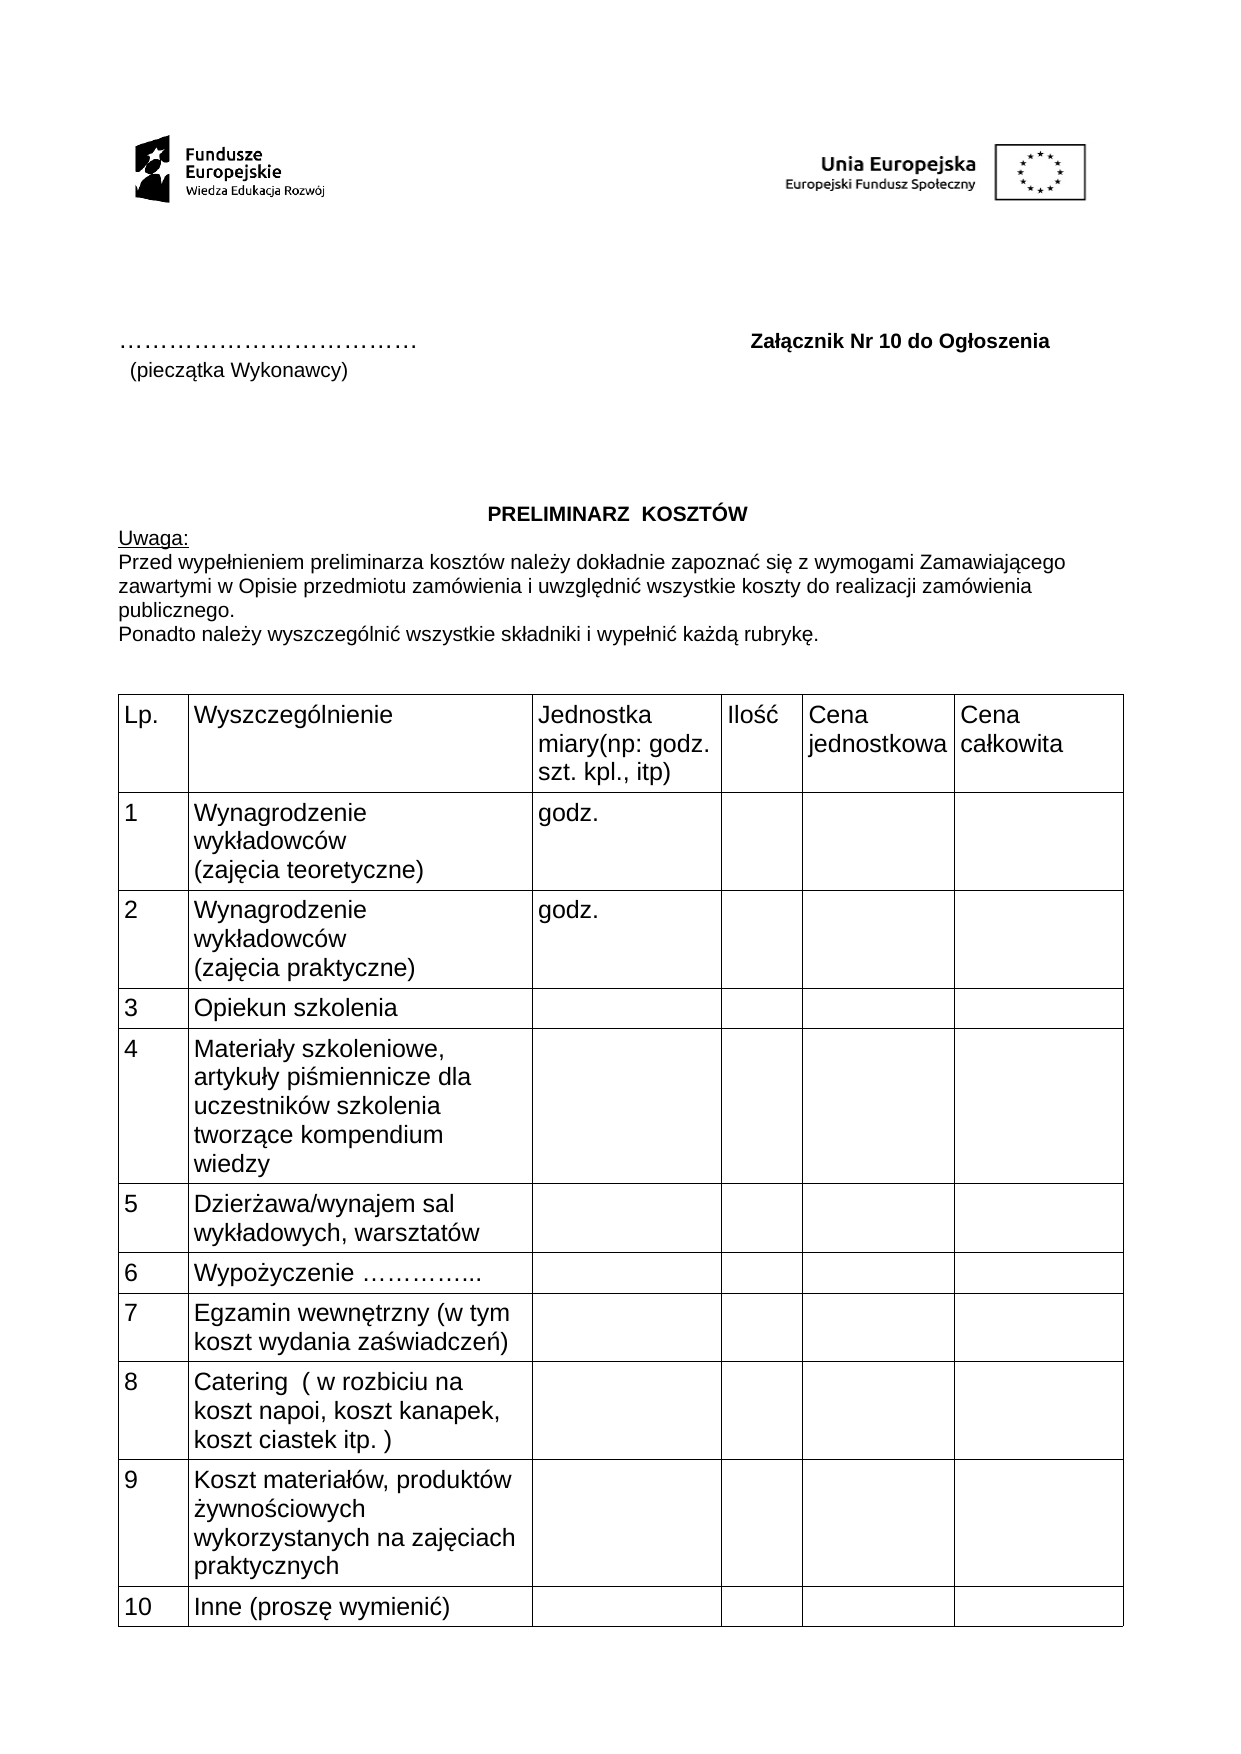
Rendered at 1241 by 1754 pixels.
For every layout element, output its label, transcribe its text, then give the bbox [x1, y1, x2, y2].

table_cell 5 [119, 1184, 188, 1252]
table_cell Wynagrodzenie wykładowców (zajęcia praktyczne) [189, 891, 532, 987]
table_cell 2 [119, 891, 188, 987]
table_cell [803, 989, 954, 1028]
table_cell 9 [119, 1460, 188, 1586]
table_cell godz. [533, 891, 721, 987]
table_cell [722, 1294, 802, 1361]
table_cell [533, 1184, 721, 1252]
table_cell [722, 1460, 802, 1586]
table_cell Egzamin wewnętrzny (w tym koszt wydania zaświadczeń) [189, 1294, 532, 1361]
table_cell [803, 1184, 954, 1252]
table_cell Koszt materiałów, produktów żywnościowych wykorzystanych na zajęciach praktycznych [189, 1460, 532, 1586]
table_cell Inne (proszę wymienić) [189, 1587, 532, 1626]
table_cell [722, 1029, 802, 1183]
picture [118, 118, 341, 219]
table_cell 7 [119, 1294, 188, 1361]
table_cell [533, 1587, 721, 1626]
text Przed wypełnieniem preliminarza kosztów należy dokładnie zapoznać się z wymogami Zamawiającego zawartymi w Opisie przedmiotu zamówienia i uwzględnić wszystkie koszty do realizacji zamówienia publicznego. [118, 550, 1122, 622]
table_cell [722, 1587, 802, 1626]
table_cell 1 [119, 793, 188, 889]
table_header Cena całkowita [955, 695, 1123, 792]
table_cell [803, 1362, 954, 1459]
table_cell 6 [119, 1253, 188, 1292]
table_cell [955, 891, 1123, 987]
table_cell Wynagrodzenie wykładowców (zajęcia teoretyczne) [189, 793, 532, 889]
table_header Jednostka miary(np: godz. szt. kpl., itp) [533, 695, 721, 792]
table_cell [955, 1184, 1123, 1252]
table_cell [803, 1587, 954, 1626]
table_header Ilość [722, 695, 802, 792]
table_cell [722, 793, 802, 889]
picture [765, 125, 1106, 219]
text Uwaga: [118, 526, 1122, 550]
text ……………………………… Załącznik Nr 10 do Ogłoszenia [118, 325, 1122, 354]
text (pieczątka Wykonawcy) [118, 354, 1122, 382]
text Ponadto należy wyszczególnić wszystkie składniki i wypełnić każdą rubrykę. [118, 622, 1122, 646]
table_cell Wypożyczenie …………... [189, 1253, 532, 1292]
table_cell Catering ( w rozbiciu na koszt napoi, koszt kanapek, koszt ciastek itp. ) [189, 1362, 532, 1459]
table_cell [803, 1253, 954, 1292]
table_header Wyszczególnienie [189, 695, 532, 792]
table_cell 8 [119, 1362, 188, 1459]
table_cell [955, 1362, 1123, 1459]
table_header Cena jednostkowa [803, 695, 954, 792]
table_cell [533, 989, 721, 1028]
table_cell [955, 989, 1123, 1028]
table_cell [533, 1362, 721, 1459]
table_cell [803, 1029, 954, 1183]
table_cell [955, 1294, 1123, 1361]
table_cell [955, 793, 1123, 889]
table_cell 4 [119, 1029, 188, 1183]
table_cell [722, 891, 802, 987]
table_cell [722, 1184, 802, 1252]
table_cell [722, 989, 802, 1028]
table_cell [955, 1587, 1123, 1626]
table_cell [533, 1294, 721, 1361]
table_cell [722, 1362, 802, 1459]
table_cell Dzierżawa/wynajem sal wykładowych, warsztatów [189, 1184, 532, 1252]
table_cell 3 [119, 989, 188, 1028]
table_cell [955, 1029, 1123, 1183]
table_cell [722, 1253, 802, 1292]
table_cell [803, 1294, 954, 1361]
table_cell [803, 891, 954, 987]
text PRELIMINARZ KOSZTÓW [118, 502, 1122, 526]
table_cell [533, 1460, 721, 1586]
table_cell [955, 1460, 1123, 1586]
table_cell Materiały szkoleniowe, artykuły piśmiennicze dla uczestników szkolenia tworzące kompendium wiedzy [189, 1029, 532, 1183]
table_cell godz. [533, 793, 721, 889]
table_cell 10 [119, 1587, 188, 1626]
table_cell [955, 1253, 1123, 1292]
table_cell Opiekun szkolenia [189, 989, 532, 1028]
table_cell [533, 1253, 721, 1292]
table_cell [803, 1460, 954, 1586]
table_cell [533, 1029, 721, 1183]
table_cell [803, 793, 954, 889]
table_header Lp. [119, 695, 188, 792]
